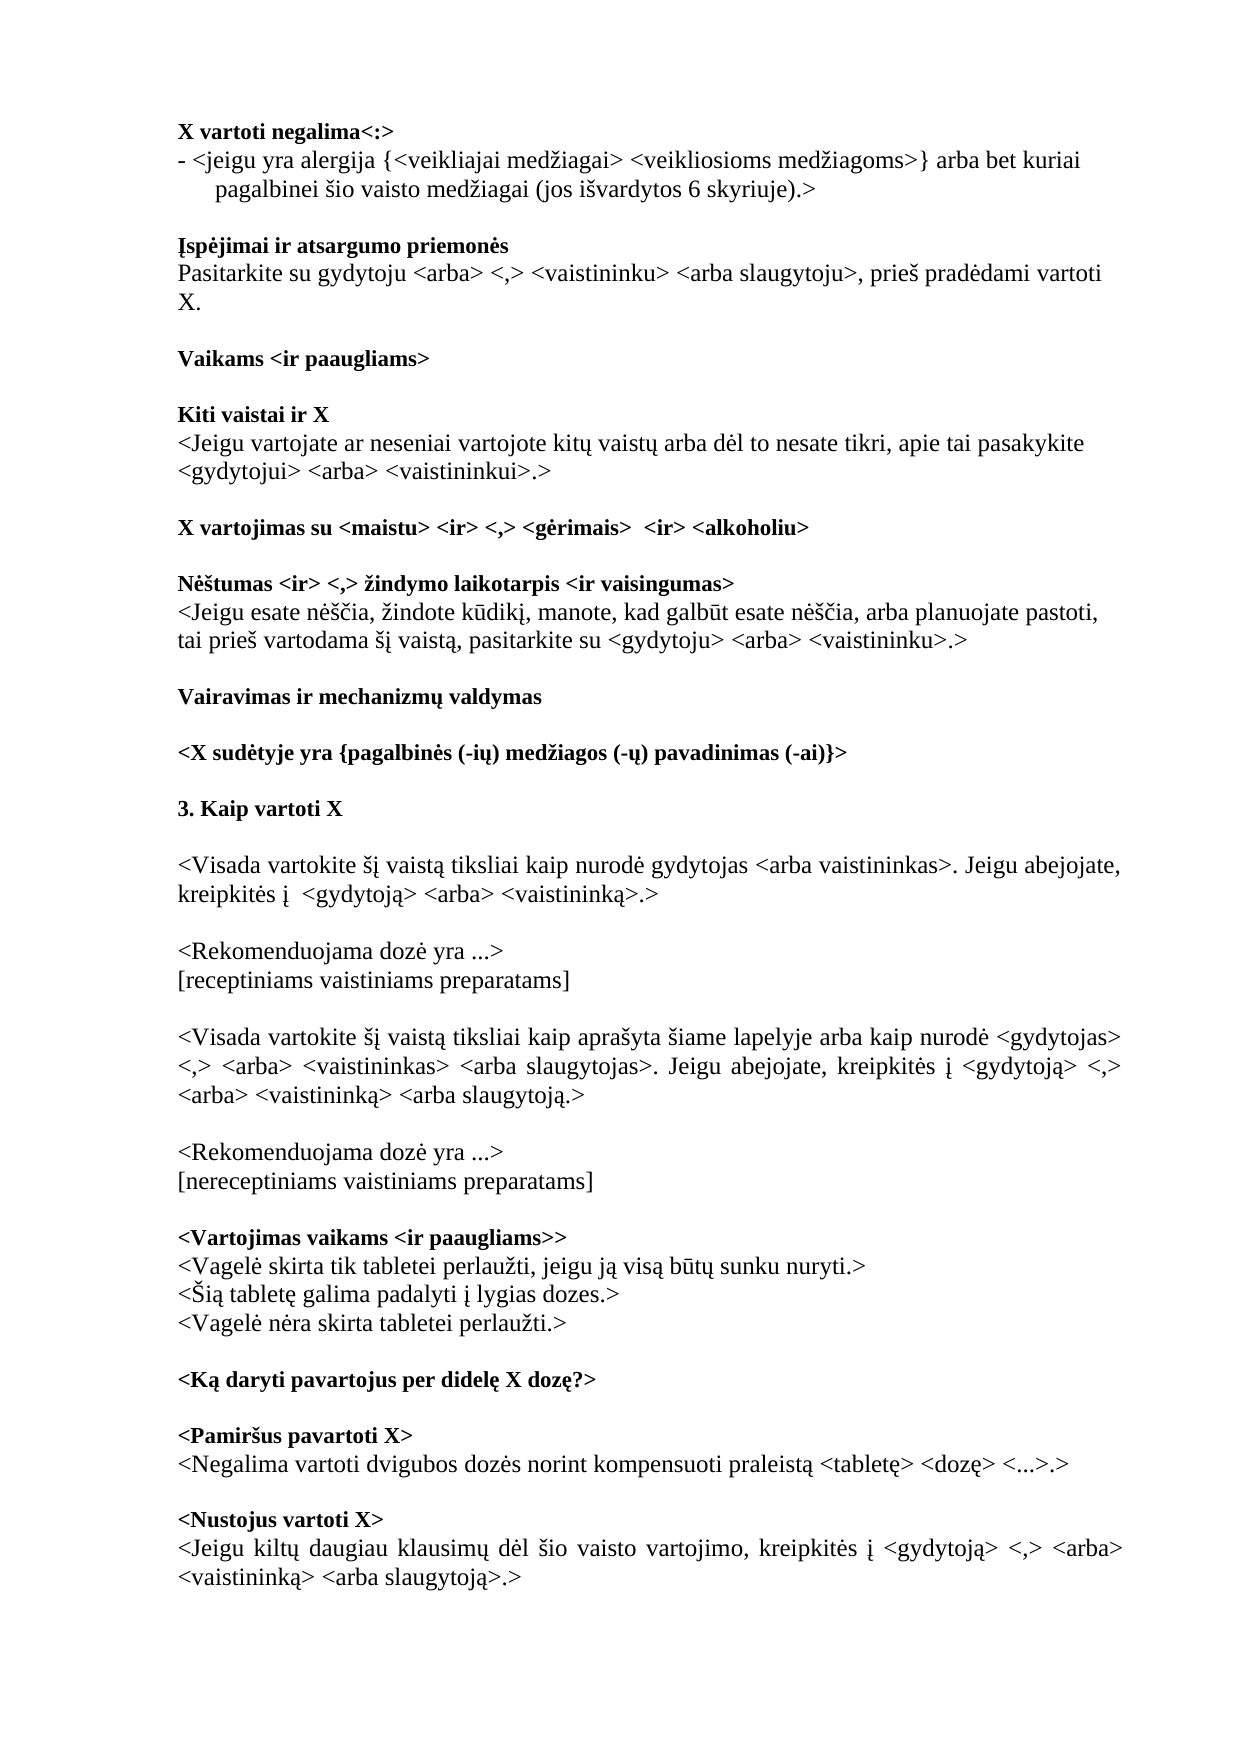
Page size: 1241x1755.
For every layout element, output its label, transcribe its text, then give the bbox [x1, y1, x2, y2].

text Vaikams <ir paaugliams> [177, 345, 1122, 372]
text <Vagelė nėra skirta tabletei perlaužti.> [177, 1308, 1122, 1337]
text Įspėjimai ir atsargumo priemonės [177, 231, 1122, 258]
text <Ką daryti pavartojus per didelę X dozę?> [177, 1366, 1122, 1393]
text <Jeigu esate nėščia, žindote kūdikį, manote, kad galbūt esate nėščia, arba planuojate pastoti, tai prieš vartodama šį vaistą, pasitarkite su <gydytoju> <arba> <vaistininku>.> [177, 597, 1122, 654]
text <Negalima vartoti dvigubos dozės norint kompensuoti praleistą <tabletę> <dozę> <...>.> [177, 1449, 1122, 1477]
text <Jeigu kiltų daugiau klausimų dėl šio vaisto vartojimo, kreipkitės į <gydytoją> <,> <arba> <vaistininką> <arba slaugytoją>.> [177, 1533, 1125, 1591]
text Vairavimas ir mechanizmų valdymas [177, 683, 1122, 710]
text <Jeigu vartojate ar neseniai vartojote kitų vaistų arba dėl to nesate tikri, apie tai pasakykite <gydytojui> <arba> <vaistininkui>.> [177, 428, 1122, 485]
text <Nustojus vartoti X> [177, 1506, 1122, 1533]
text Kiti vaistai ir X [177, 401, 1122, 428]
text [nereceptiniams vaistiniams preparatams] [177, 1166, 1122, 1195]
text <X sudėtyje yra {pagalbinės (-ių) medžiagos (-ų) pavadinimas (-ai)}> [177, 739, 1122, 766]
text [receptiniams vaistiniams preparatams] [177, 965, 1122, 994]
text <Visada vartokite šį vaistą tiksliai kaip nurodė gydytojas <arba vaistininkas>. Jeigu abejojate, kreipkitės į <gydytoją> <arba> <vaistininką>.> [177, 850, 1122, 907]
text <Visada vartokite šį vaistą tiksliai kaip aprašyta šiame lapelyje arba kaip nurodė <gydytojas> <,> <arba> <vaistininkas> <arba slaugytojas>. Jeigu abejojate, kreipkitės į <gydytoją> <,> <arba> <vaistininką> <arba slaugytoją.> [177, 1022, 1122, 1109]
text <Šią tabletę galima padalyti į lygias dozes.> [177, 1279, 1122, 1308]
text <Pamiršus pavartoti X> [177, 1422, 1122, 1449]
text <Rekomenduojama dozė yra ...> [177, 936, 1122, 965]
text - <jeigu yra alergija {<veikliajai medžiagai> <veikliosioms medžiagoms>} arba bet kuriai pagalbinei šio vaisto medžiagai (jos išvardytos 6 skyriuje).> [177, 145, 1122, 203]
text 3. Kaip vartoti X [177, 795, 1122, 821]
text <Vagelė skirta tik tabletei perlaužti, jeigu ją visą būtų sunku nuryti.> [177, 1251, 1122, 1279]
text X vartojimas su <maistu> <ir> <,> <gėrimais> <ir> <alkoholiu> [177, 514, 1122, 541]
text Nėštumas <ir> <,> žindymo laikotarpis <ir vaisingumas> [177, 570, 1122, 597]
text Pasitarkite su gydytoju <arba> <,> <vaistininku> <arba slaugytoju>, prieš pradėdami vartoti X. [177, 258, 1122, 316]
text X vartoti negalima<:> [177, 118, 1122, 145]
text <Rekomenduojama dozė yra ...> [177, 1137, 1122, 1166]
text <Vartojimas vaikams <ir paaugliams>> [177, 1224, 1122, 1251]
